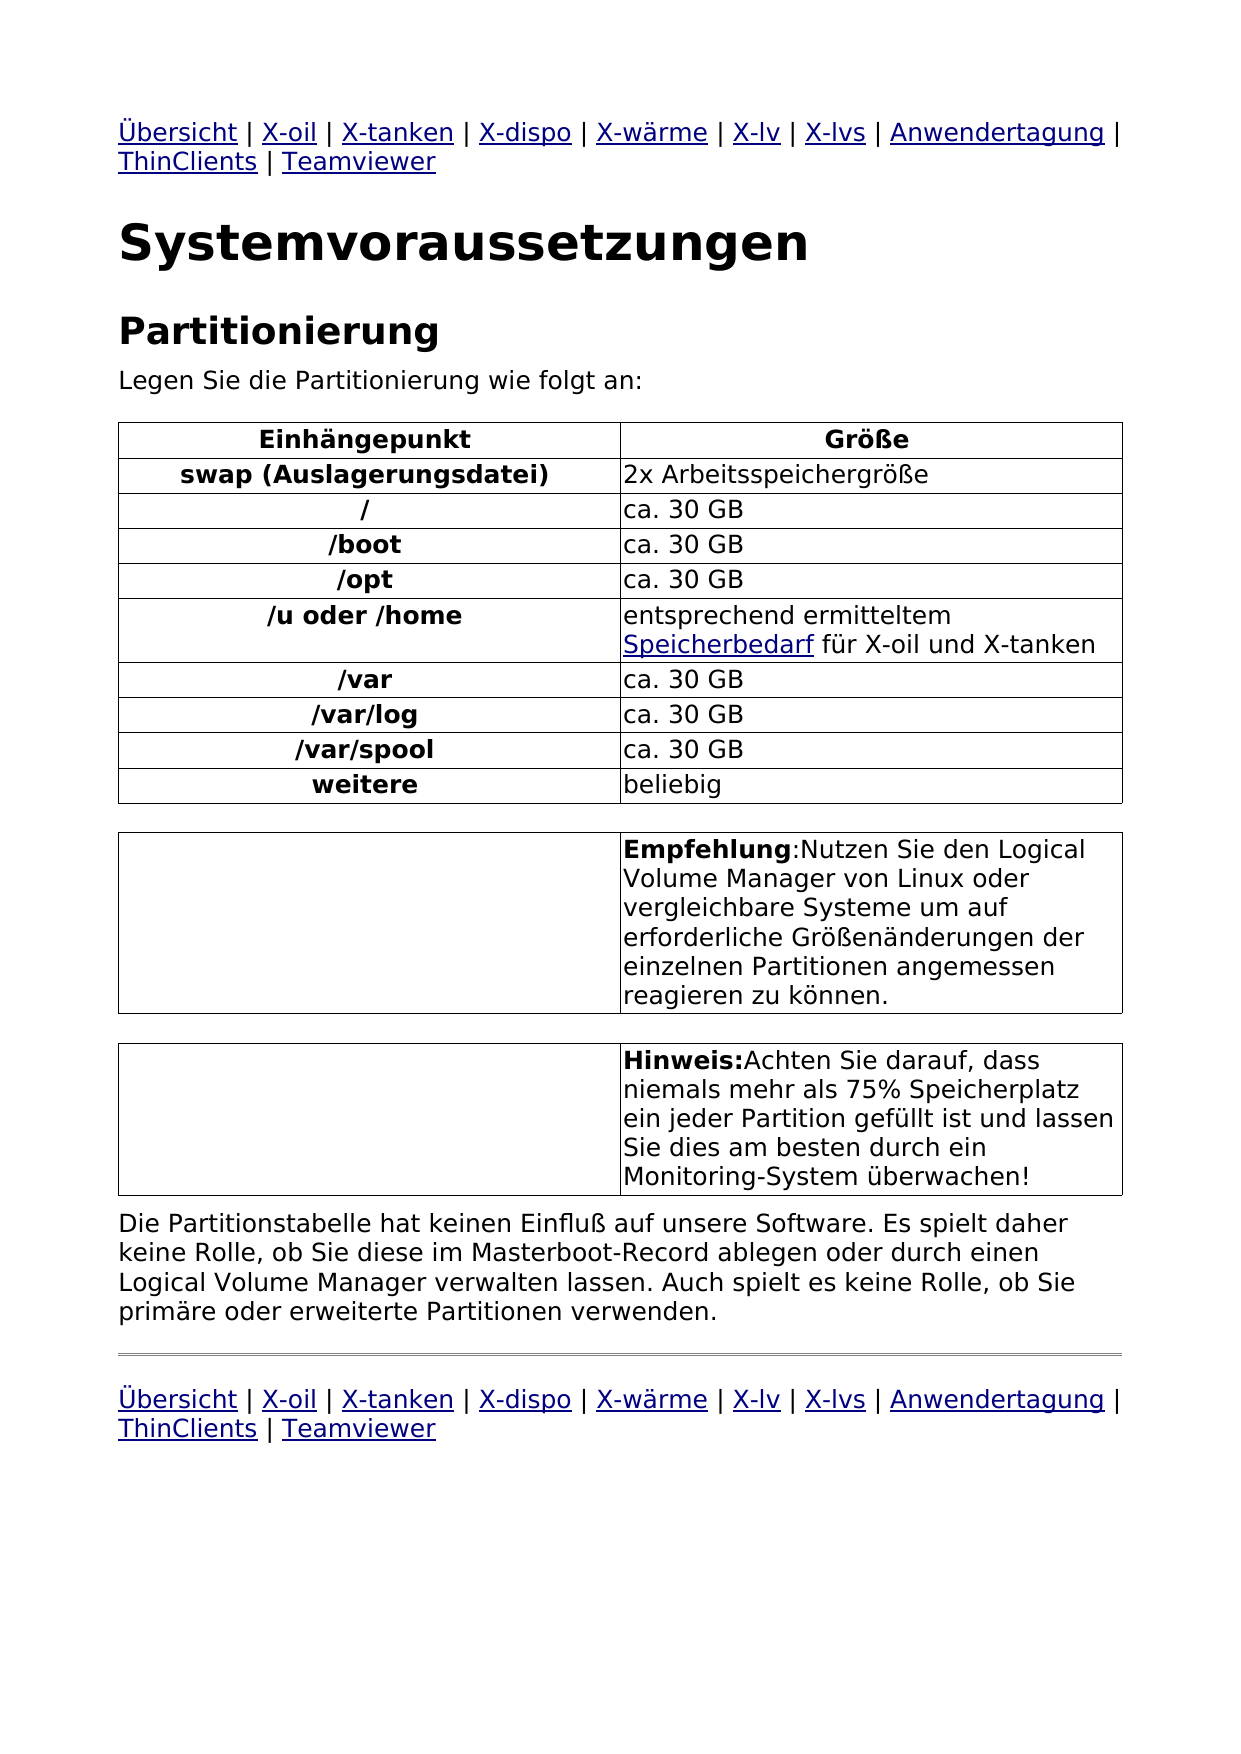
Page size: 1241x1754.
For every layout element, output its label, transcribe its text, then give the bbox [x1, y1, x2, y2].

table_header Hinweis:Achten Sie darauf, dass niemals mehr als 75% Speicherplatz ein jeder Partition gefüllt ist und lassen Sie dies am besten durch ein Monitoring-System überwachen! [621, 1044, 1122, 1194]
text Legen Sie die Partitionierung wie folgt an: [118, 366, 1122, 395]
table_cell ca. 30 GB [621, 733, 1122, 767]
table_cell ca. 30 GB [621, 698, 1122, 732]
table_cell /opt [119, 564, 620, 598]
table_cell /var [119, 663, 620, 697]
text Übersicht | X-oil | X-tanken | X-dispo | X-wärme | X-lv | X-lvs | Anwendertagung | ThinClients | Teamviewer [118, 1385, 1122, 1443]
table_header [119, 833, 620, 1013]
text Übersicht | X-oil | X-tanken | X-dispo | X-wärme | X-lv | X-lvs | Anwendertagung | ThinClients | Teamviewer [118, 118, 1122, 176]
subtitle Partitionierung [118, 310, 1122, 353]
table_header [119, 1044, 620, 1194]
table_cell ca. 30 GB [621, 663, 1122, 697]
table_cell /boot [119, 529, 620, 563]
table_header Einhängepunkt [119, 423, 620, 457]
table_cell ca. 30 GB [621, 494, 1122, 528]
table_header Größe [621, 423, 1122, 457]
table_cell /var/spool [119, 733, 620, 767]
table_cell weitere [119, 769, 620, 802]
table_header Empfehlung:Nutzen Sie den Logical Volume Manager von Linux oder vergleichbare Systeme um auf erforderliche Größenänderungen der einzelnen Partitionen angemessen reagieren zu können. [621, 833, 1122, 1013]
subtitle Systemvoraussetzungen [118, 214, 1122, 272]
table_cell /u oder /home [119, 599, 620, 662]
text Die Partitionstabelle hat keinen Einfluß auf unsere Software. Es spielt daher keine Rolle, ob Sie diese im Masterboot-Record ablegen oder durch einen Logical Volume Manager verwalten lassen. Auch spielt es keine Rolle, ob Sie primäre oder erweiterte Partitionen verwenden. [118, 1209, 1122, 1326]
table_cell swap (Auslagerungsdatei) [119, 459, 620, 492]
table_cell entsprechend ermitteltem Speicherbedarf für X-oil und X-tanken [621, 599, 1122, 662]
table_cell /var/log [119, 698, 620, 732]
table_cell 2x Arbeitsspeichergröße [621, 459, 1122, 492]
table_cell beliebig [621, 769, 1122, 802]
table_cell / [119, 494, 620, 528]
table_cell ca. 30 GB [621, 564, 1122, 598]
table_cell ca. 30 GB [621, 529, 1122, 563]
